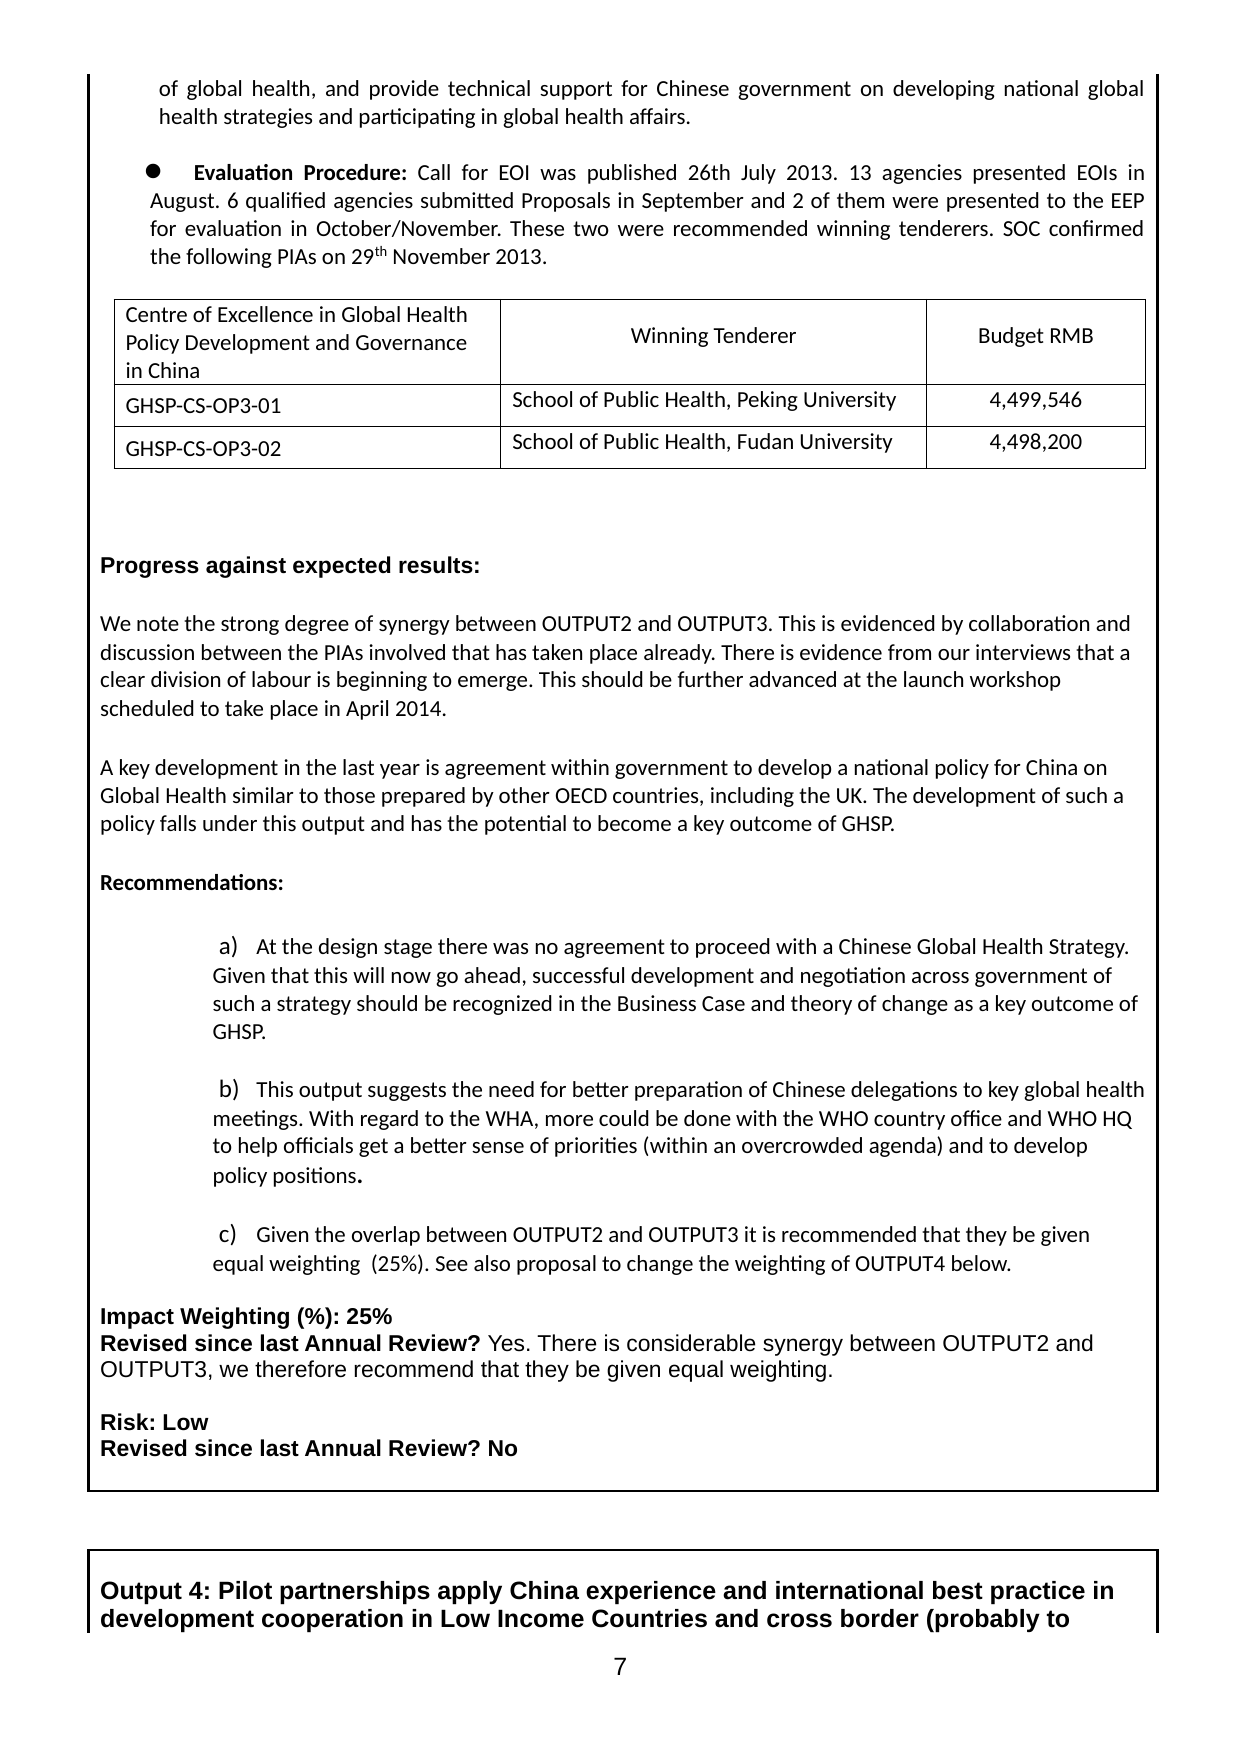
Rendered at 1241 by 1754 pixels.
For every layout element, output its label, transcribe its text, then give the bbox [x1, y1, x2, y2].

table_cell Progress against expected results: We note the strong degree of synergy between OUTPUT2 and OUTPUT3. This is evidenced by collaboration and discussion between the PIAs involved that has taken place already. There is evidence from our interviews that a clear division of labour is beginning to emerge. This should be further advanced at the launch workshop scheduled to take place in April 2014. A key development in the last year is agreement within government to develop a national policy for China on Global Health similar to those prepared by other OECD countries, including the UK. The development of such a policy falls under this output and has the potential to become a key outcome of GHSP. Recommendations: At the design stage there was no agreement to proceed with a Chinese Global Health Strategy. Given that this will now go ahead, successful development and negotiation across government of such a strategy should be recognized in the Business Case and theory of change as a key outcome of GHSP. This output suggests the need for better preparation of Chinese delegations to key global health meetings. With regard to the WHA, more could be done with the WHO country office and WHO HQ to help officials get a better sense of priorities (within an overcrowded agenda) and to develop policy positions. Given the overlap between OUTPUT2 and OUTPUT3 it is recommended that they be given equal weighting (25%). See also proposal to change the weighting of OUTPUT4 below. Impact Weighting (%): 25% Revised since last Annual Review? Yes. There is considerable synergy between OUTPUT2 and OUTPUT3, we therefore recommend that they be given equal weighting. Risk: Low Revised since last Annual Review? No [90, 469, 1156, 1490]
table_cell GHSP-CS-OP3-02 [115, 427, 500, 468]
table_header Centre of Excellence in Global Health Policy Development and Governance in China [115, 300, 500, 384]
table_cell 4,498,200 [927, 427, 1145, 468]
table_cell of global health, and provide technical support for Chinese government on developing national global health strategies and participating in global health affairs. Evaluation Procedure: Call for EOI was published 26th July 2013. 13 agencies presented EOIs in August. 6 qualified agencies submitted Proposals in September and 2 of them were presented to the EEP for evaluation in October/November. These two were recommended winning tenderers. SOC confirmed the following PIAs on 29th November 2013. [90, 74, 1156, 469]
table_header Output 4: Pilot partnerships apply China experience and international best practice in development cooperation in Low Income Countries and cross border (probably to [90, 1551, 1156, 1633]
table_cell School of Public Health, Peking University [501, 385, 926, 426]
table_cell 4,499,546 [927, 385, 1145, 426]
table_header Budget RMB [927, 300, 1145, 384]
table_header Winning Tenderer [501, 300, 926, 384]
table_cell GHSP-CS-OP3-01 [115, 385, 500, 426]
table_cell School of Public Health, Fudan University [501, 427, 926, 468]
